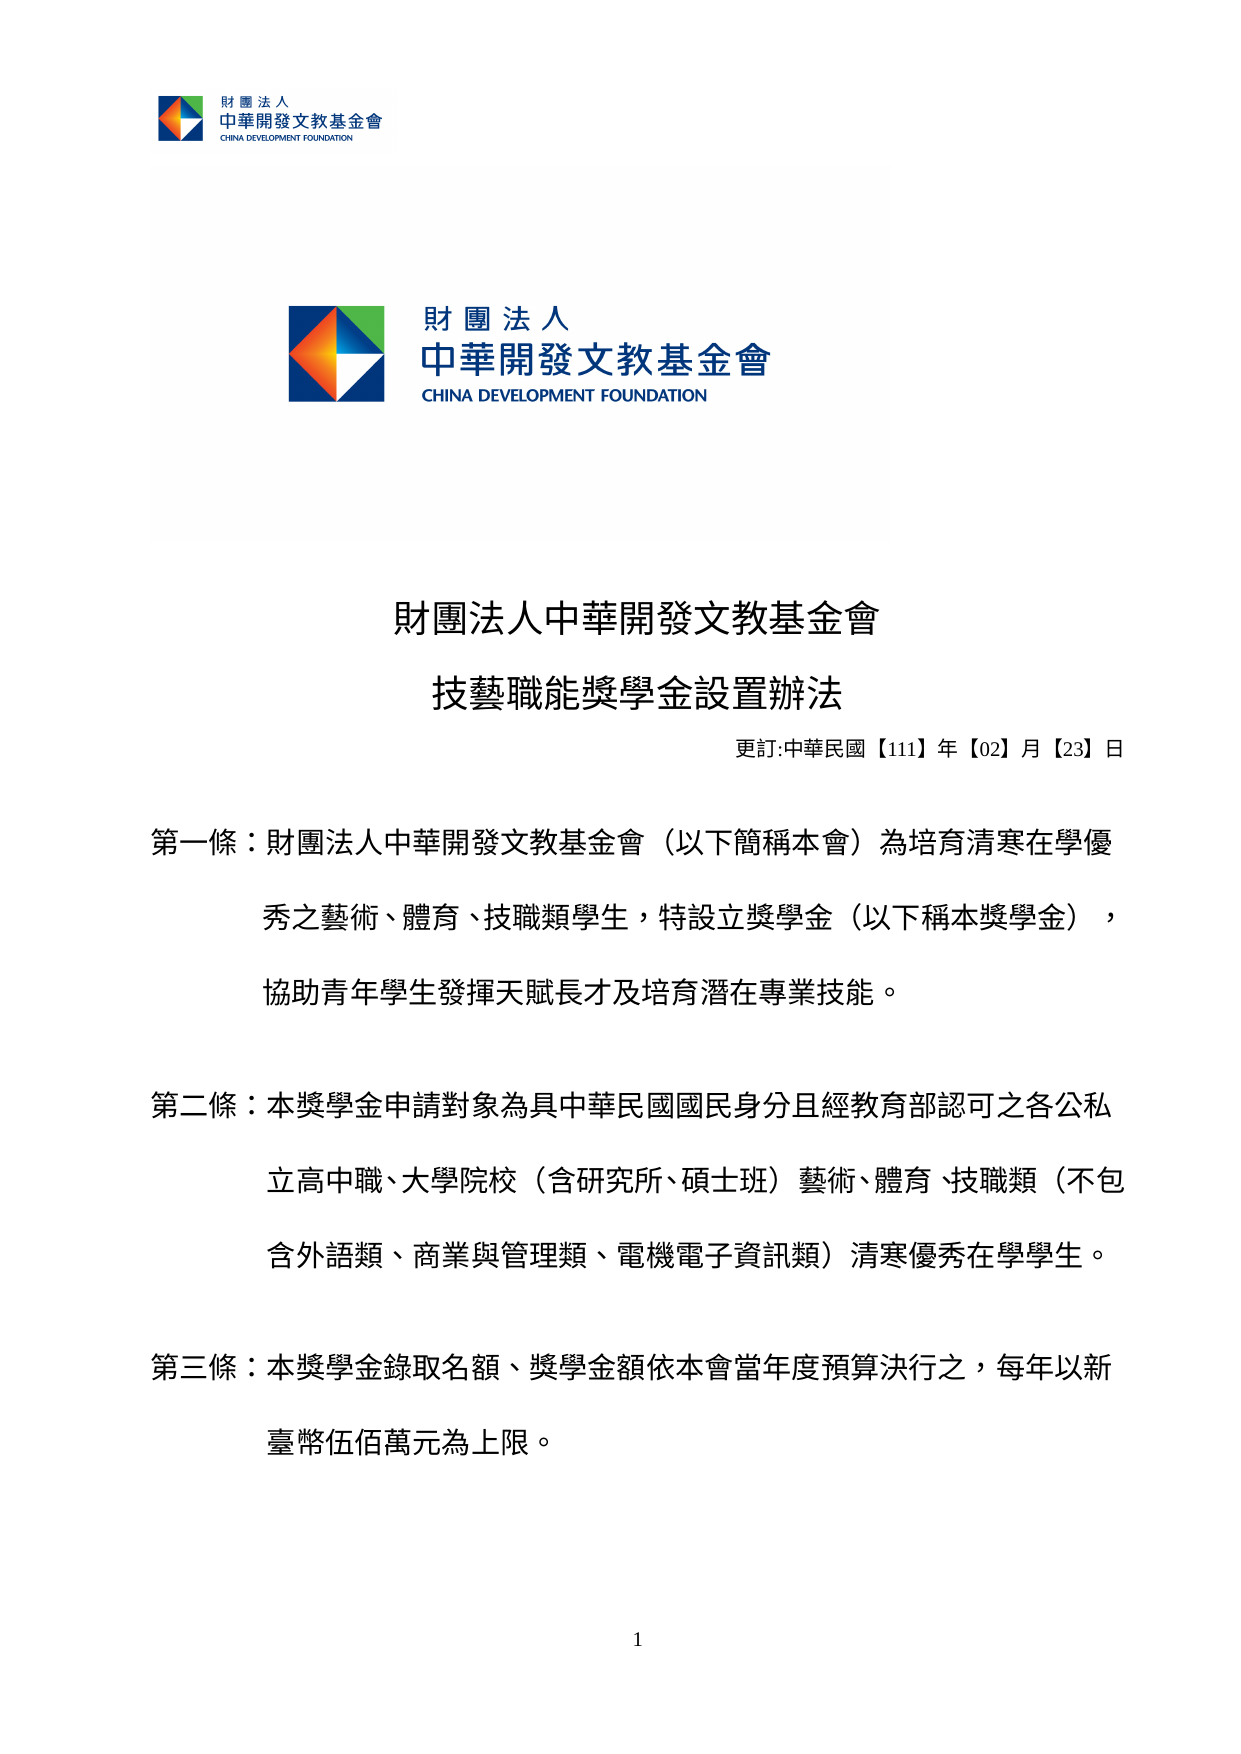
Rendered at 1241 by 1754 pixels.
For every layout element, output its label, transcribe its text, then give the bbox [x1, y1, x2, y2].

text 第一條：財團法人中華開發文教基金會（以下簡稱本會）為培育清寒在學優秀之藝術、體育、技職類學生，特設立獎學金（以下稱本獎學金），協助青年學生發揮天賦長才及培育潛在專業技能。 [150, 803, 1125, 1028]
text 技藝職能獎學金設置辦法 [150, 653, 1125, 728]
text 更訂:中華民國【111】年【02】月【23】日 [150, 728, 1125, 766]
text 第三條：本獎學金錄取名額、獎學金額依本會當年度預算決行之，每年以新臺幣伍佰萬元為上限。 [150, 1328, 1125, 1478]
picture [150, 88, 398, 153]
picture [150, 166, 893, 543]
text 財團法人中華開發文教基金會 [150, 578, 1125, 653]
text 第二條：本獎學金申請對象為具中華民國國民身分且經教育部認可之各公私立高中職、大學院校（含研究所、碩士班）藝術、體育、技職類（不包含外語類、商業與管理類、電機電子資訊類）清寒優秀在學學生。 [150, 1066, 1125, 1291]
